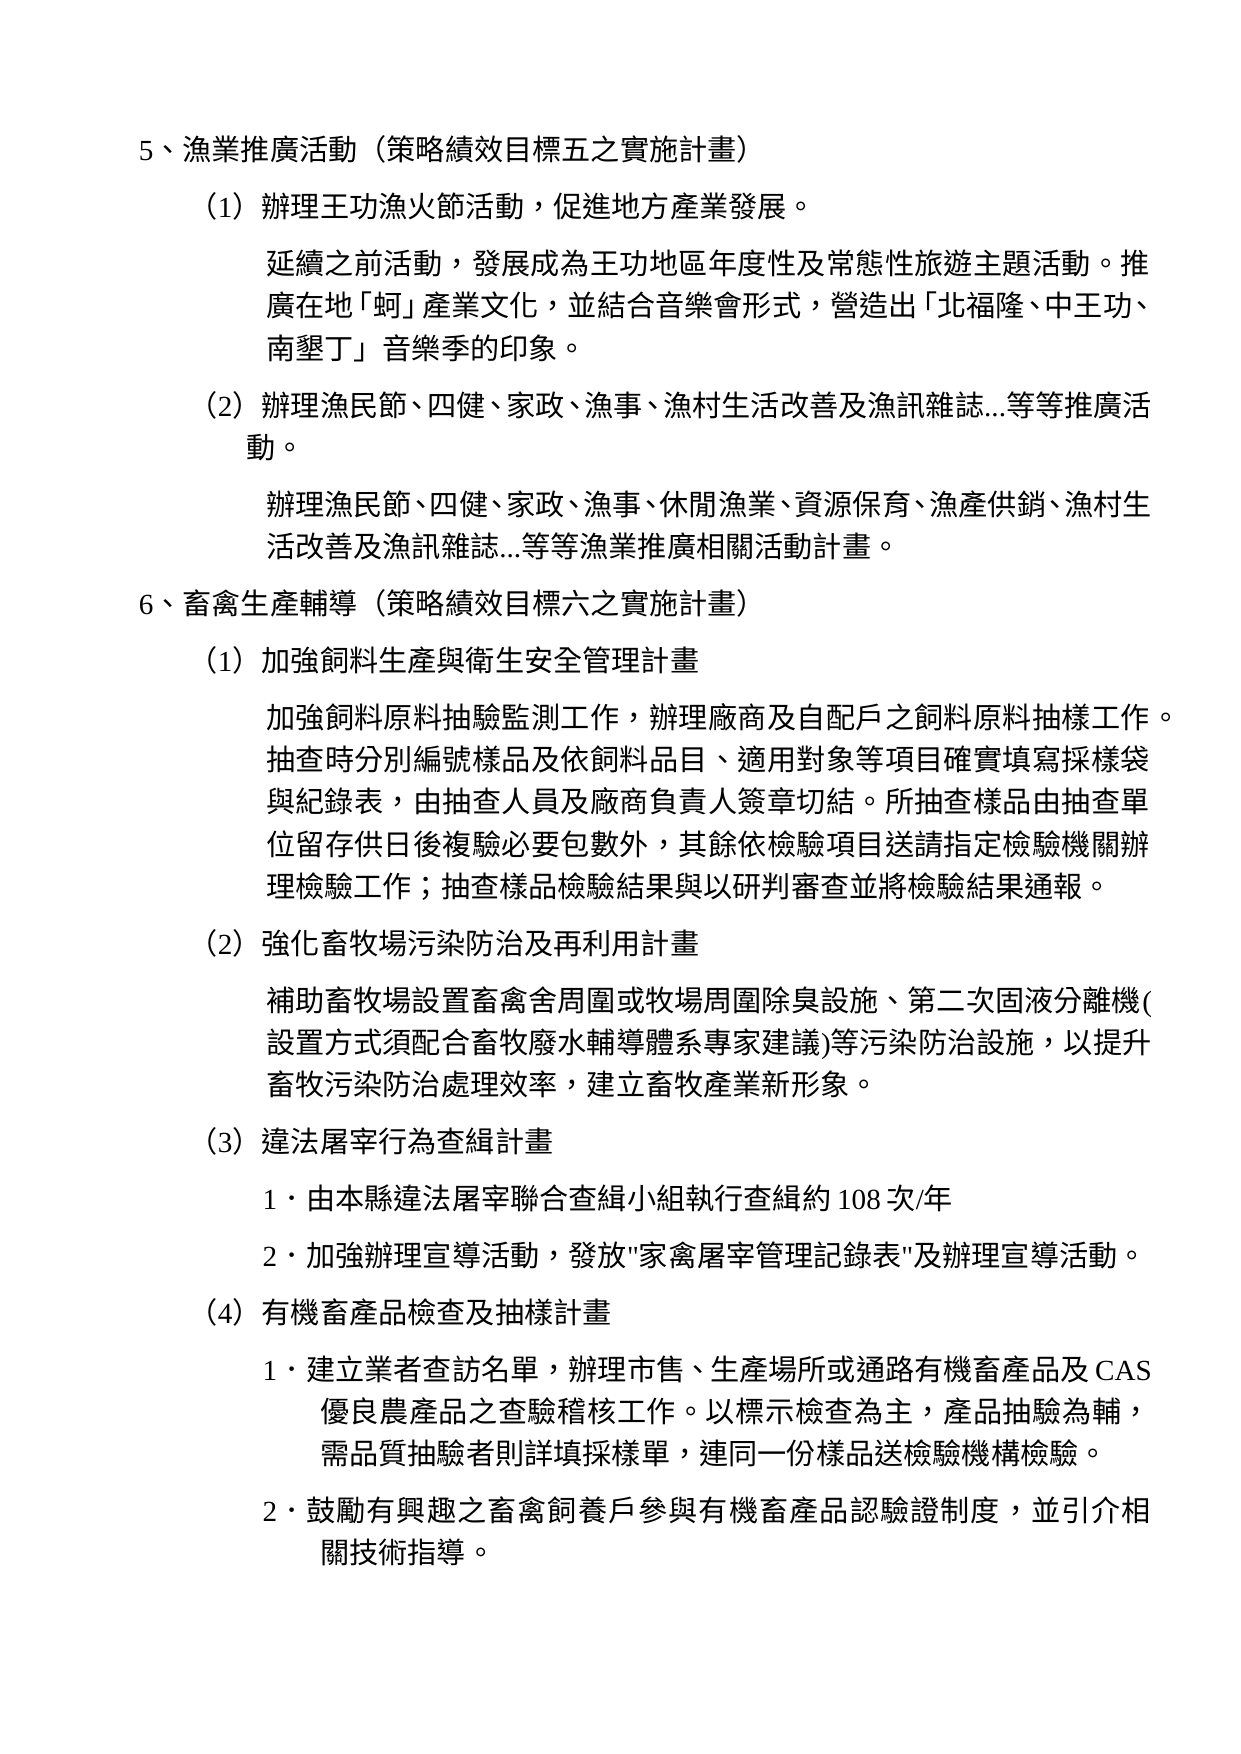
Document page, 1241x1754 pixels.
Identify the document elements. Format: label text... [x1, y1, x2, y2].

list 違法屠宰行為查緝計畫 [188, 1119, 1152, 1161]
list 建立業者查訪名單，辦理市售、生產場所或通路有機畜產品及CAS優良農產品之查驗稽核工作。以標示檢查為主，產品抽驗為輔，需品質抽驗者則詳填採樣單，連同一份樣品送檢驗機構檢驗。 [262, 1346, 1152, 1473]
list 強化畜牧場污染防治及再利用計畫 [188, 920, 1152, 963]
list 辦理漁民節、四健、家政、漁事、漁村生活改善及漁訊雜誌...等等推廣活動。 [188, 382, 1152, 467]
list 漁業推廣活動（策略績效目標五之實施計畫） [138, 127, 1152, 169]
list 畜禽生產輔導（策略績效目標六之實施計畫） [138, 581, 1152, 623]
list 有機畜產品檢查及抽樣計畫 [188, 1289, 1152, 1332]
text 加強飼料原料抽驗監測工作，辦理廠商及自配戶之飼料原料抽樣工作。抽查時分別編號樣品及依飼料品目、適用對象等項目確實填寫採樣袋與紀錄表，由抽查人員及廠商負責人簽章切結。所抽查樣品由抽查單位留存供日後複驗必要包數外，其餘依檢驗項目送請指定檢驗機關辦理檢驗工作；抽查樣品檢驗結果與以研判審查並將檢驗結果通報。 [266, 694, 1152, 906]
list 加強飼料生產與衛生安全管理計畫 [188, 637, 1152, 680]
text 補助畜牧場設置畜禽舍周圍或牧場周圍除臭設施、第二次固液分離機(設置方式須配合畜牧廢水輔導體系專家建議)等污染防治設施，以提升畜牧污染防治處理效率，建立畜牧產業新形象。 [266, 977, 1152, 1104]
list 由本縣違法屠宰聯合查緝小組執行查緝約108次/年 [262, 1176, 1152, 1218]
text 辦理漁民節、四健、家政、漁事、休閒漁業、資源保育、漁產供銷、漁村生活改善及漁訊雜誌...等等漁業推廣相關活動計畫。 [266, 481, 1152, 566]
list 辦理王功漁火節活動，促進地方產業發展。 [188, 184, 1152, 226]
text 延續之前活動，發展成為王功地區年度性及常態性旅遊主題活動。推廣在地「蚵」產業文化，並結合音樂會形式，營造出「北福隆、中王功、南墾丁」音樂季的印象。 [266, 241, 1152, 368]
list 加強辦理宣導活動，發放"家禽屠宰管理記錄表"及辦理宣導活動。 [262, 1232, 1152, 1275]
list 鼓勵有興趣之畜禽飼養戶參與有機畜產品認驗證制度，並引介相關技術指導。 [262, 1488, 1152, 1572]
